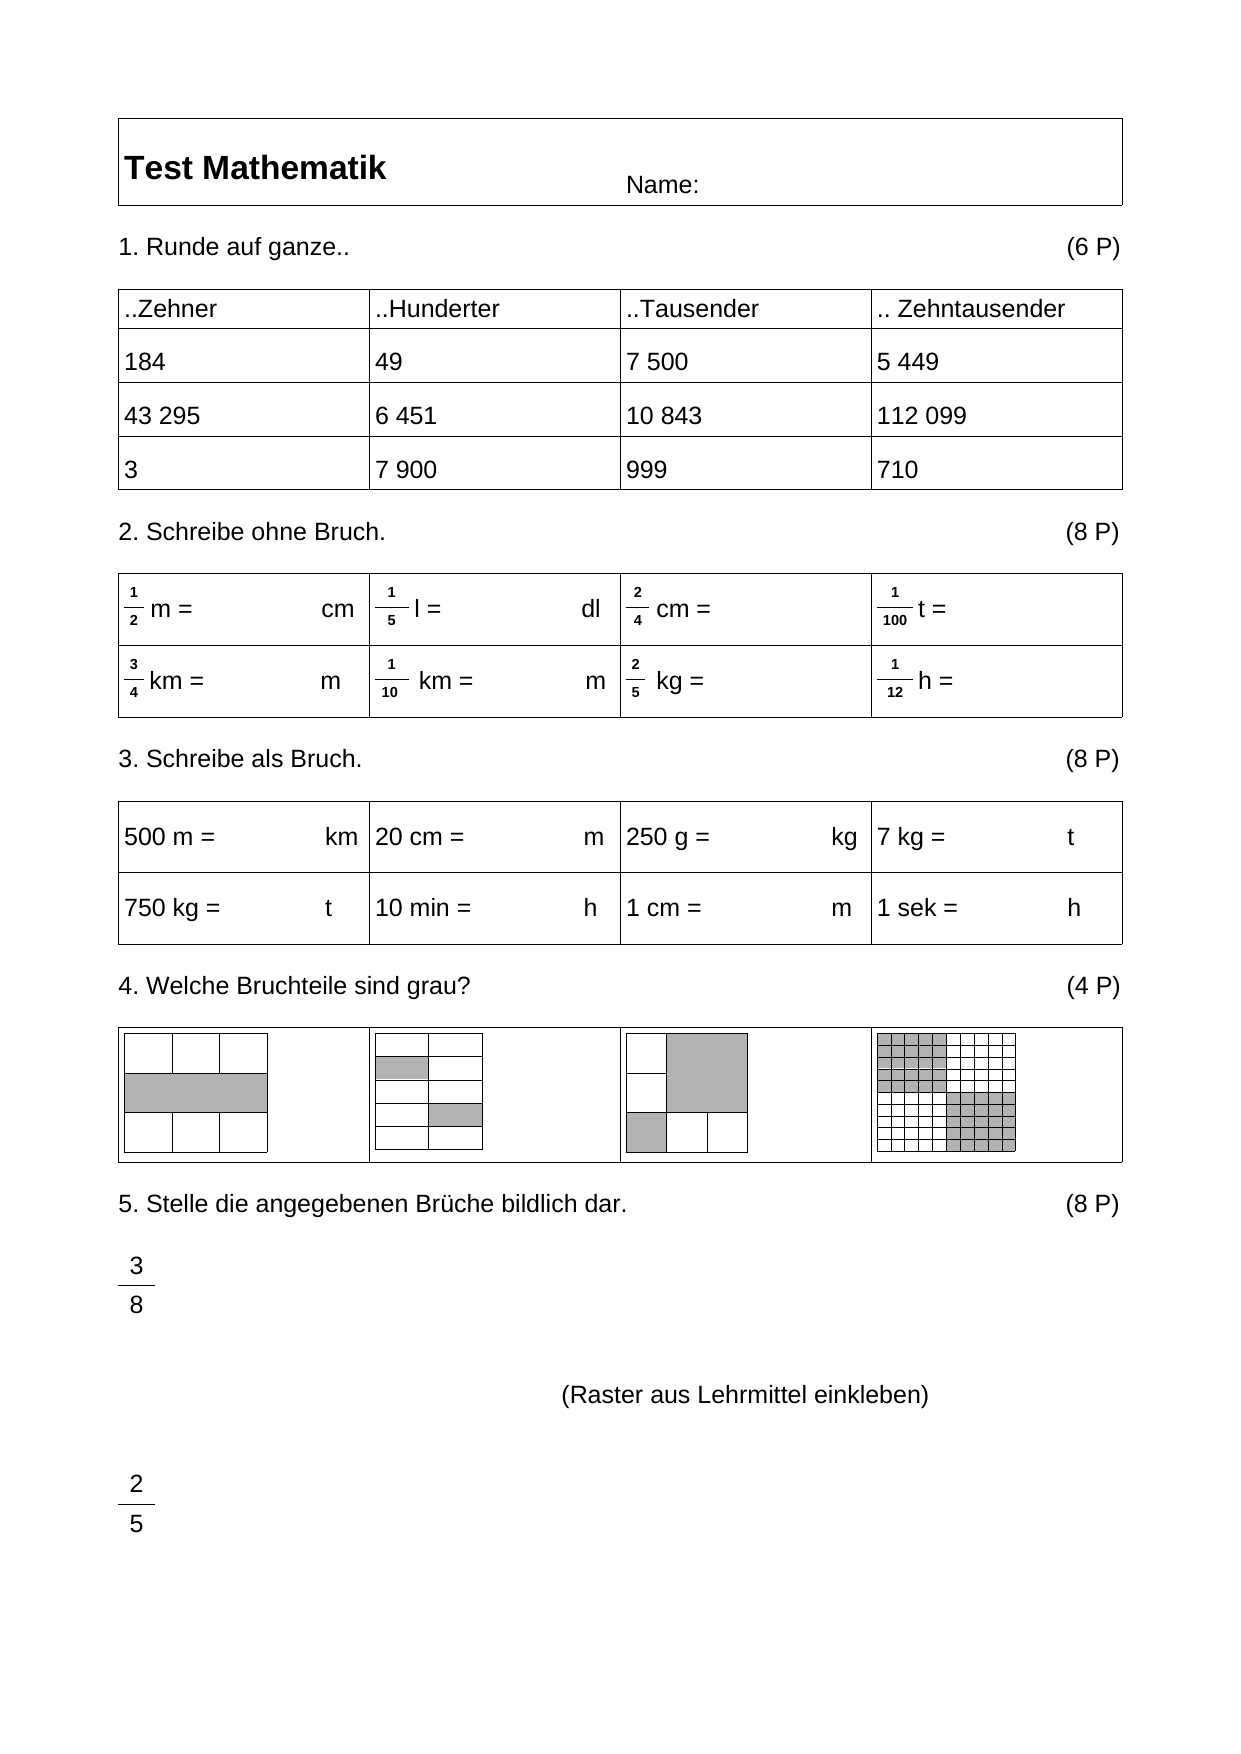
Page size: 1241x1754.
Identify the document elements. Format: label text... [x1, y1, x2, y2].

table_header cm = [656, 574, 871, 645]
table_cell [919, 1046, 932, 1057]
table_header 1 [375, 651, 408, 678]
table_cell [947, 1093, 960, 1104]
table_cell [172, 1074, 219, 1112]
table_header [173, 1034, 219, 1073]
table_cell 1 sek = h [872, 873, 1122, 943]
table_cell [919, 1070, 932, 1080]
table_cell [892, 1128, 904, 1139]
table_cell [119, 646, 149, 717]
table_cell [429, 1127, 482, 1149]
table_cell [1003, 1046, 1015, 1057]
table_cell [947, 1140, 960, 1151]
table_header m = cm [149, 574, 369, 645]
table_cell [1003, 1105, 1015, 1116]
table_header [892, 1034, 904, 1045]
table_cell [961, 1070, 974, 1080]
table_cell 10 [375, 680, 408, 706]
table_cell [878, 1093, 891, 1104]
table_cell 184 [119, 329, 369, 382]
table_cell [989, 1046, 1002, 1057]
table_cell [429, 1057, 482, 1079]
table_cell [667, 1073, 707, 1112]
table_cell [989, 1058, 1002, 1068]
table_cell [975, 1058, 988, 1068]
table_cell [1003, 1128, 1015, 1139]
table_cell [947, 1070, 960, 1080]
table_cell [1003, 1093, 1015, 1104]
table_cell [1003, 1140, 1015, 1151]
table_cell [905, 1128, 918, 1139]
table_header [429, 1034, 482, 1056]
table_header 500 m = km [119, 802, 369, 872]
table_cell [975, 1117, 988, 1127]
table_cell [933, 1081, 946, 1092]
table_header [961, 1034, 974, 1045]
table_header Name: [620, 119, 1122, 205]
table_header [905, 1034, 918, 1045]
table_cell [173, 1113, 219, 1152]
table_header [1003, 1034, 1015, 1045]
text (Raster aus Lehrmittel einkleben) [118, 1381, 1122, 1408]
table_cell [627, 1113, 666, 1152]
table_header [975, 1034, 988, 1045]
table_cell [878, 1081, 891, 1092]
table_header 3 [124, 651, 143, 678]
table_cell km = m [149, 646, 369, 717]
text 1. Runde auf ganze.. (6 P) [118, 233, 1122, 261]
table_cell [961, 1046, 974, 1057]
table_cell [892, 1081, 904, 1092]
table_header 3 [118, 1246, 154, 1285]
table_cell [933, 1117, 946, 1127]
table_cell [708, 1113, 747, 1152]
table_cell [961, 1140, 974, 1151]
table_cell [707, 1073, 747, 1112]
table_cell [872, 646, 919, 717]
table_cell [947, 1105, 960, 1116]
table_cell [878, 1105, 891, 1116]
table_cell [933, 1140, 946, 1151]
table_cell 8 [118, 1286, 154, 1325]
table_cell [989, 1093, 1002, 1104]
table_header [370, 1028, 620, 1162]
table_cell [905, 1046, 918, 1057]
table_cell 750 kg = t [119, 873, 369, 943]
table_header [376, 1034, 428, 1056]
table_header [919, 1034, 932, 1045]
table_cell [892, 1046, 904, 1057]
table_cell 5 449 [872, 329, 1122, 382]
table_cell [947, 1058, 960, 1068]
table_header [878, 1034, 891, 1045]
table_cell [376, 1057, 428, 1079]
table_cell [919, 1081, 932, 1092]
table_cell [376, 1127, 428, 1149]
table_cell 4 [626, 608, 649, 634]
table_header 1 [877, 651, 913, 678]
table_cell [975, 1140, 988, 1151]
table_header [119, 574, 149, 645]
table_header .. Zehntausender [872, 290, 1122, 328]
table_cell [919, 1093, 932, 1104]
table_header [667, 1034, 707, 1073]
table_header 1 [375, 579, 408, 607]
table_cell [878, 1058, 891, 1068]
table_header 1 [124, 579, 143, 607]
table_header 250 g = kg [621, 802, 871, 872]
table_cell [933, 1046, 946, 1057]
table_cell [919, 1117, 932, 1127]
table_cell [892, 1117, 904, 1127]
table_header [989, 1034, 1002, 1045]
table_cell [219, 1074, 267, 1112]
table_cell 7 900 [370, 437, 620, 489]
table_cell 10 min = h [370, 873, 620, 943]
table_header 1 [877, 579, 913, 607]
table_header 2 [118, 1464, 154, 1504]
table_cell [125, 1074, 172, 1112]
table_cell [961, 1093, 974, 1104]
table_cell [947, 1128, 960, 1139]
table_header ..Tausender [621, 290, 871, 328]
table_cell [947, 1117, 960, 1127]
table_cell [878, 1070, 891, 1080]
table_cell [370, 646, 414, 717]
table_cell [667, 1113, 707, 1152]
table_cell [961, 1117, 974, 1127]
table_header [872, 1028, 1122, 1162]
table_cell [905, 1117, 918, 1127]
table_cell [989, 1105, 1002, 1116]
table_cell [961, 1105, 974, 1116]
table_cell [627, 1074, 666, 1112]
table_cell 1 cm = m [621, 873, 871, 943]
table_cell 2 [124, 608, 143, 634]
table_cell [621, 646, 656, 717]
table_header t = [919, 574, 1122, 645]
table_cell [975, 1081, 988, 1092]
table_cell kg = [656, 646, 871, 717]
table_cell [947, 1046, 960, 1057]
table_cell [933, 1070, 946, 1080]
table_cell [919, 1128, 932, 1139]
table_header [621, 1028, 871, 1162]
table_cell [919, 1058, 932, 1068]
table_header 20 cm = m [370, 802, 620, 872]
table_cell [878, 1128, 891, 1139]
table_cell [892, 1058, 904, 1068]
table_header ..Hunderter [370, 290, 620, 328]
table_cell [919, 1140, 932, 1151]
table_cell [1003, 1117, 1015, 1127]
table_cell [429, 1104, 482, 1126]
table_header [872, 574, 919, 645]
table_cell [892, 1070, 904, 1080]
table_cell [905, 1058, 918, 1068]
table_cell [975, 1093, 988, 1104]
table_cell [989, 1117, 1002, 1127]
table_cell [989, 1128, 1002, 1139]
table_cell [905, 1070, 918, 1080]
table_cell [905, 1081, 918, 1092]
table_cell [125, 1113, 172, 1152]
table_header [125, 1034, 172, 1073]
table_header Test Mathematik [119, 119, 620, 205]
table_cell [933, 1093, 946, 1104]
table_cell 49 [370, 329, 620, 382]
table_cell 6 451 [370, 383, 620, 436]
table_cell 5 [375, 608, 408, 634]
table_header 7 kg = t [872, 802, 1122, 872]
table_cell 112 099 [872, 383, 1122, 436]
table_cell [961, 1058, 974, 1068]
table_header [220, 1034, 267, 1073]
table_header [707, 1034, 747, 1073]
text 3. Schreibe als Bruch. (8 P) [118, 745, 1122, 773]
table_cell [989, 1140, 1002, 1151]
table_cell 5 [626, 680, 645, 706]
table_cell [220, 1113, 267, 1152]
table_header [933, 1034, 946, 1045]
table_cell 5 [118, 1505, 154, 1543]
table_cell 4 [124, 680, 143, 706]
table_cell 3 [119, 437, 369, 489]
table_cell [961, 1081, 974, 1092]
table_header [370, 574, 414, 645]
table_cell [878, 1140, 891, 1151]
table_cell [933, 1128, 946, 1139]
text 5. Stelle die angegebenen Brüche bildlich dar. (8 P) [118, 1190, 1122, 1218]
table_cell [892, 1105, 904, 1116]
table_cell 710 [872, 437, 1122, 489]
table_cell 7 500 [621, 329, 871, 382]
table_cell [376, 1104, 428, 1126]
table_cell 12 [877, 680, 913, 706]
table_cell [878, 1046, 891, 1057]
table_cell [905, 1105, 918, 1116]
table_cell [919, 1105, 932, 1116]
text 4. Welche Bruchteile sind grau? (4 P) [118, 971, 1122, 999]
table_header 2 [626, 651, 645, 678]
table_cell [975, 1070, 988, 1080]
table_cell [892, 1140, 904, 1151]
table_header [621, 574, 656, 645]
table_cell 10 843 [621, 383, 871, 436]
table_header ..Zehner [119, 290, 369, 328]
table_header [119, 1028, 369, 1162]
table_cell [975, 1128, 988, 1139]
table_cell [376, 1081, 428, 1103]
table_cell [878, 1117, 891, 1127]
table_cell h = [919, 646, 1122, 717]
table_cell 43 295 [119, 383, 369, 436]
table_cell [1003, 1070, 1015, 1080]
text 2. Schreibe ohne Bruch. (8 P) [118, 517, 1122, 545]
table_cell [1003, 1058, 1015, 1068]
table_cell 999 [621, 437, 871, 489]
table_cell [975, 1046, 988, 1057]
table_header l = dl [414, 574, 620, 645]
table_cell [1003, 1081, 1015, 1092]
table_cell [989, 1081, 1002, 1092]
table_header [947, 1034, 960, 1045]
table_cell [989, 1070, 1002, 1080]
table_cell [905, 1093, 918, 1104]
table_cell [892, 1093, 904, 1104]
table_cell [975, 1105, 988, 1116]
table_header [627, 1034, 666, 1073]
table_cell [429, 1081, 482, 1103]
table_cell [961, 1128, 974, 1139]
table_cell km = m [414, 646, 620, 717]
table_cell [933, 1105, 946, 1116]
table_cell [933, 1058, 946, 1068]
table_cell [905, 1140, 918, 1151]
table_cell 100 [877, 608, 913, 634]
table_cell [947, 1081, 960, 1092]
table_header 2 [626, 579, 649, 607]
